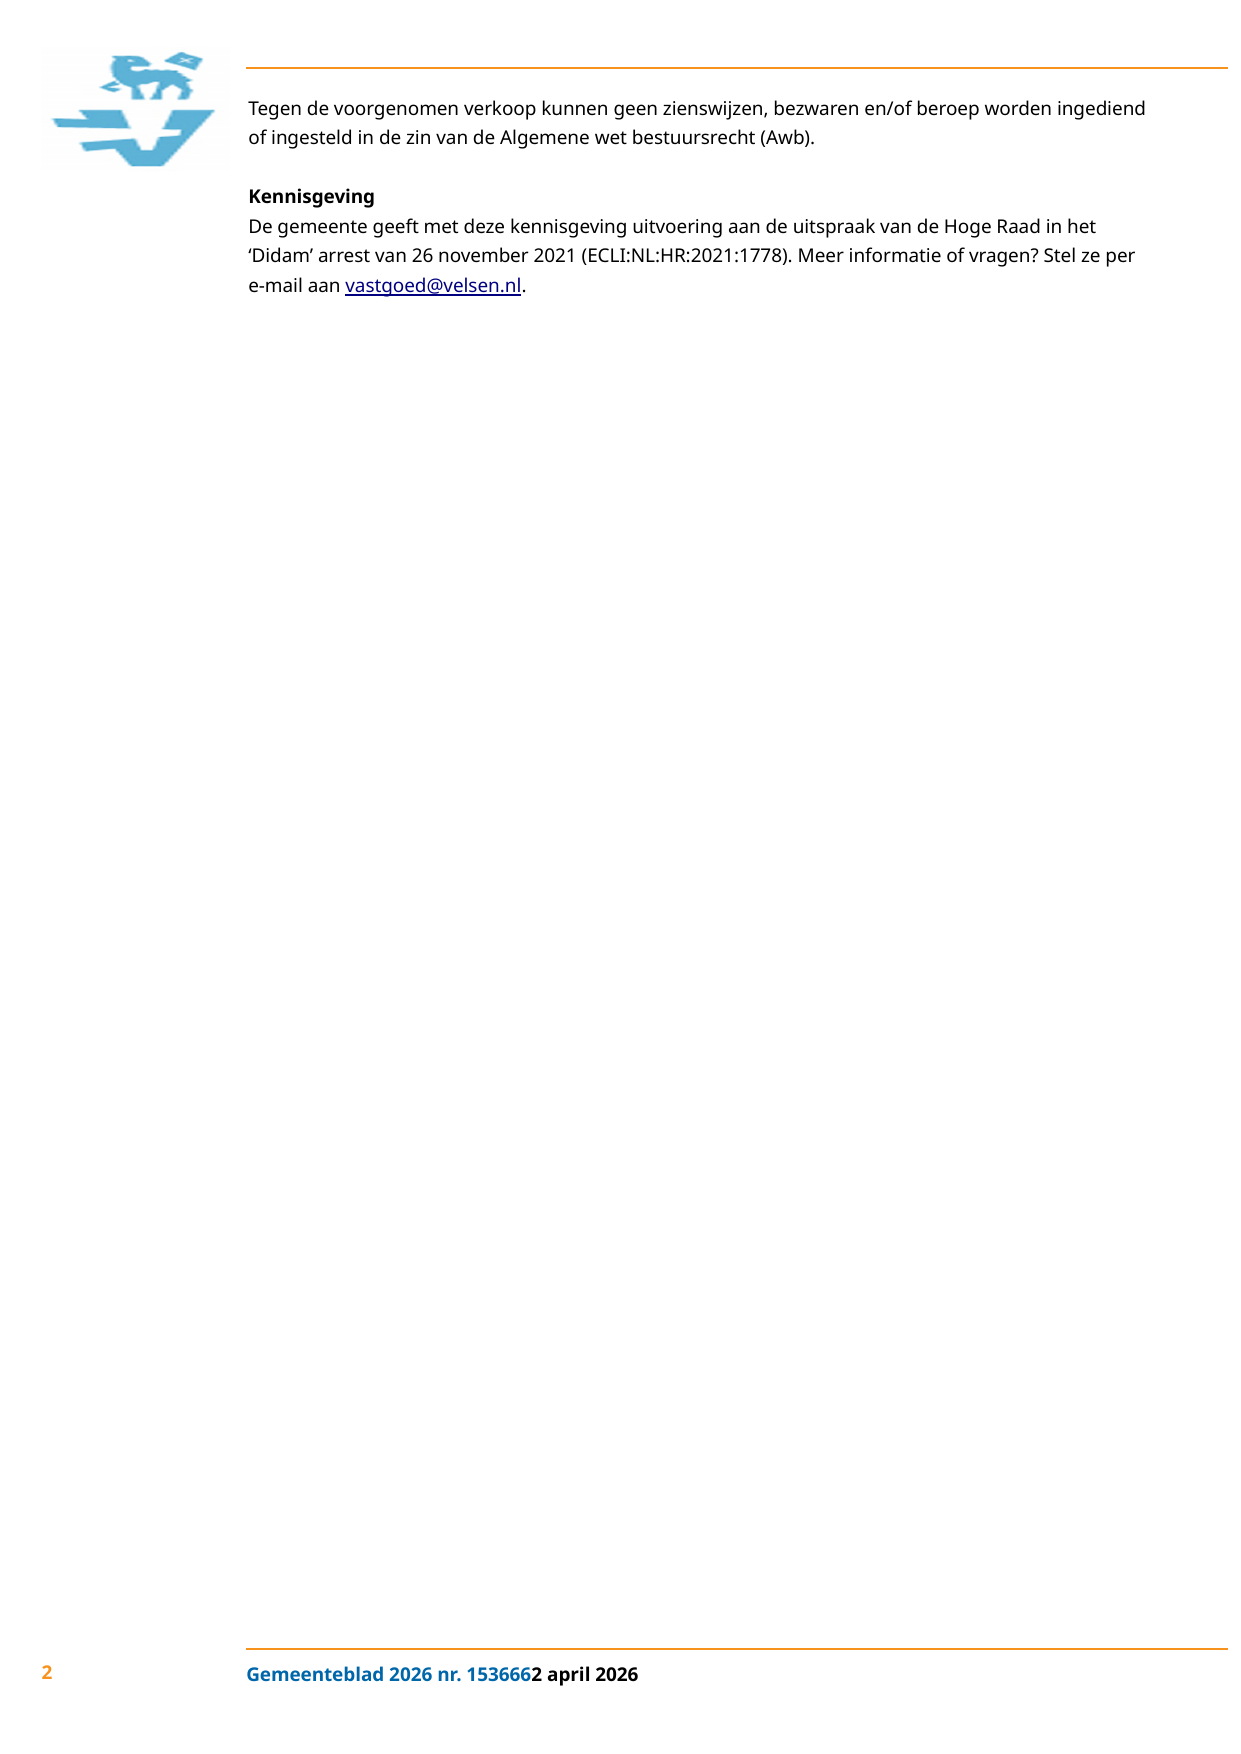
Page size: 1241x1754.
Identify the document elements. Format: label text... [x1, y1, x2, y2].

text Kennisgeving [248, 183, 1152, 209]
text Tegen de voorgenomen verkoop kunnen geen zienswijzen, bezwaren en/of beroep worden ingediend of ingesteld in de zin van de Algemene wet bestuursrecht (Awb). [248, 95, 1152, 150]
picture [41, 47, 231, 172]
text De gemeente geeft met deze kennisgeving uitvoering aan de uitspraak van de Hoge Raad in het ‘Didam’ arrest van 26 november 2021 (ECLI:NL:HR:2021:1778). Meer informatie of vragen? Stel ze per e-mail aan vastgoed@velsen.nl. [248, 213, 1152, 298]
